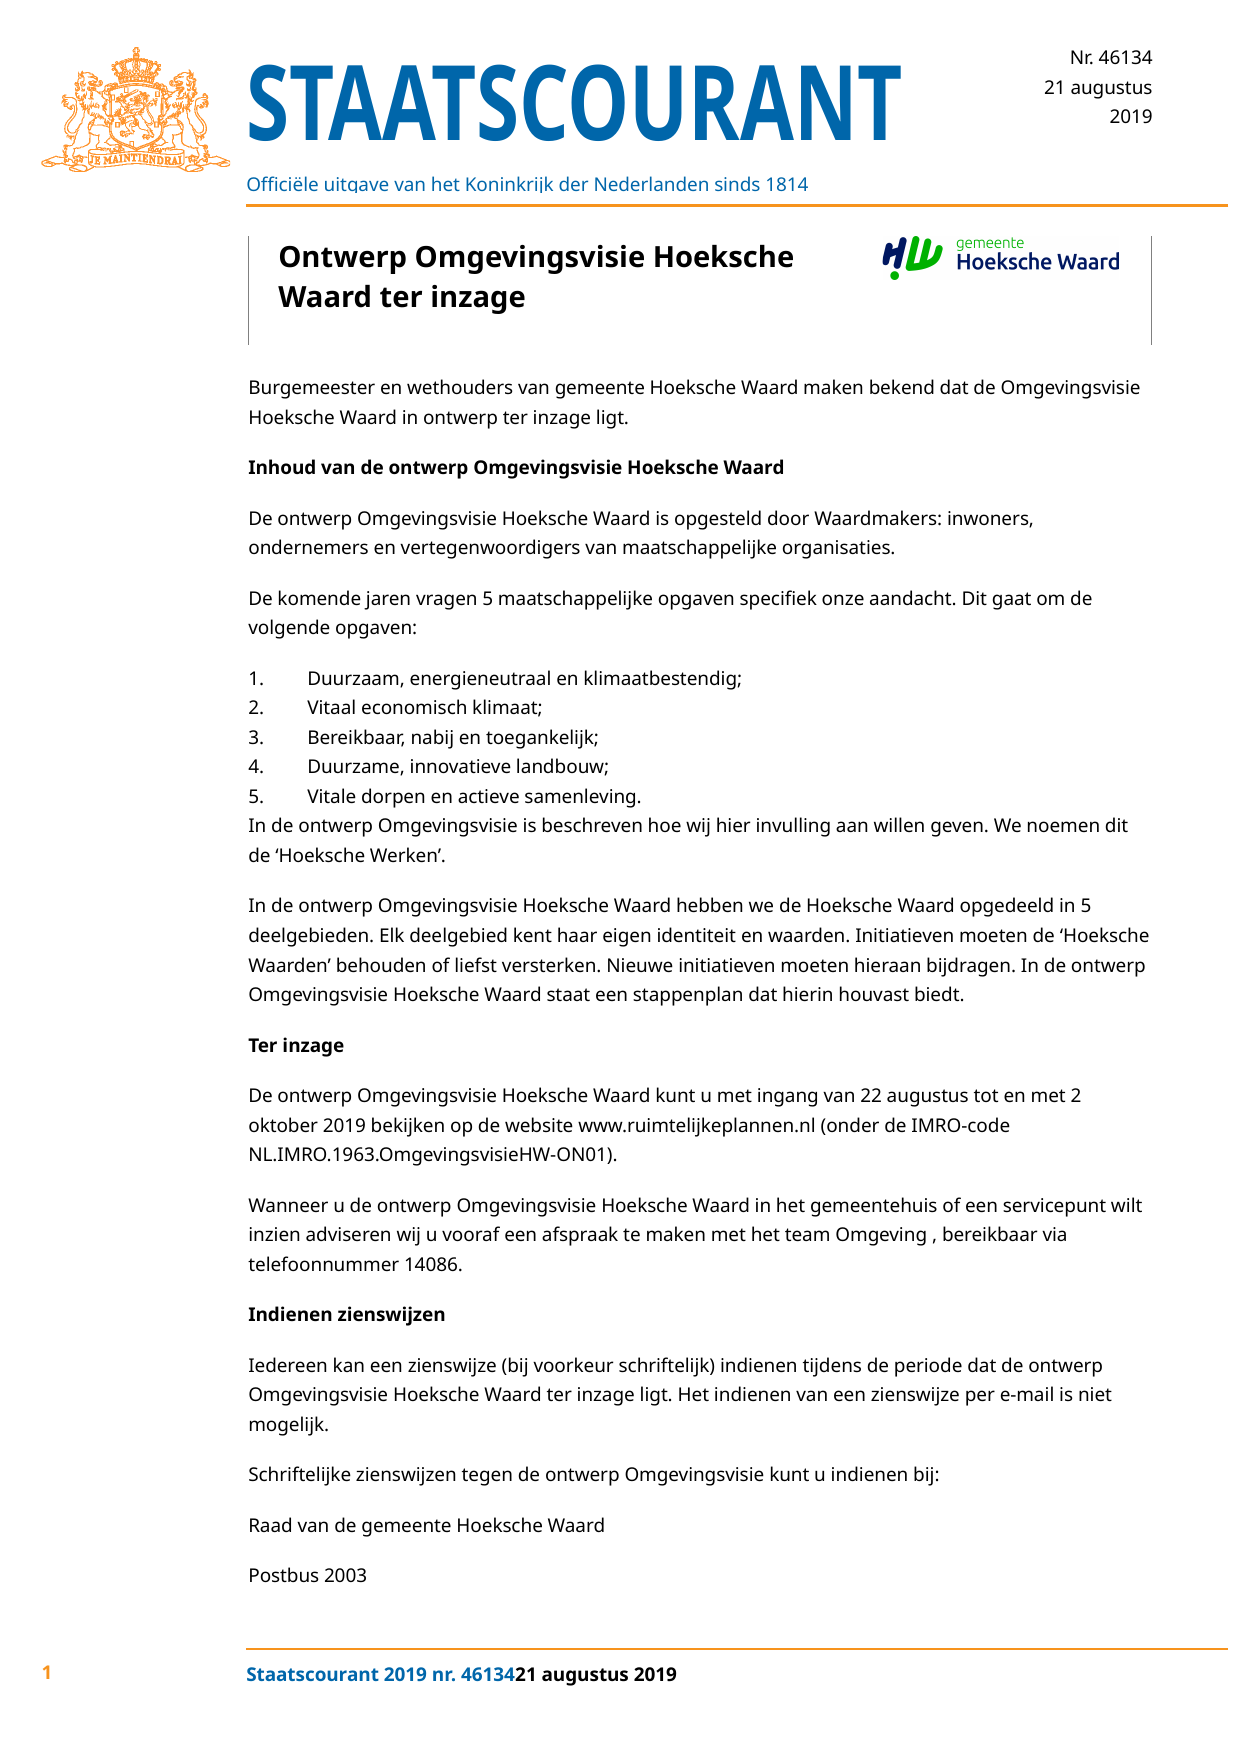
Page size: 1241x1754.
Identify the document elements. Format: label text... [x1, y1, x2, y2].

text Indienen zienswijzen [248, 1301, 1152, 1327]
list Duurzaam, energieneutraal en klimaatbestendig; [248, 665, 1152, 690]
table_header [850, 236, 1151, 345]
text Inhoud van de ontwerp Omgevingsvisie Hoeksche Waard [248, 454, 1152, 480]
text De komende jaren vragen 5 maatschappelijke opgaven specifiek onze aandacht. Dit gaat om de volgende opgaven: [248, 585, 1152, 640]
picture [41, 47, 231, 172]
list Vitale dorpen en actieve samenleving. [248, 783, 1152, 809]
text Schriftelijke zienswijzen tegen de ontwerp Omgevingsvisie kunt u indienen bij: [248, 1461, 1152, 1487]
text Postbus 2003 [248, 1562, 1152, 1588]
text Raad van de gemeente Hoeksche Waard [248, 1512, 1152, 1537]
text Ter inzage [248, 1032, 1152, 1057]
text In de ontwerp Omgevingsvisie Hoeksche Waard hebben we de Hoeksche Waard opgedeeld in 5 deelgebieden. Elk deelgebied kent haar eigen identiteit en waarden. Initiatieven moeten de ‘Hoeksche Waarden’ behouden of liefst versterken. Nieuwe initiatieven moeten hieraan bijdragen. In de ontwerp Omgevingsvisie Hoeksche Waard staat een stappenplan dat hierin houvast biedt. [248, 893, 1152, 1007]
list Bereikbaar, nabij en toegankelijk; [248, 724, 1152, 749]
picture [882, 236, 1119, 280]
text De ontwerp Omgevingsvisie Hoeksche Waard is opgesteld door Waardmakers: inwoners, ondernemers en vertegenwoordigers van maatschappelijke organisaties. [248, 505, 1152, 560]
list Vitaal economisch klimaat; [248, 694, 1152, 720]
text De ontwerp Omgevingsvisie Hoeksche Waard kunt u met ingang van 22 augustus tot en met 2 oktober 2019 bekijken op de website www.ruimtelijkeplannen.nl (onder de IMRO-code NL.IMRO.1963.OmgevingsvisieHW-ON01). [248, 1082, 1152, 1167]
table_header Ontwerp Omgevingsvisie Hoeksche Waard ter inzage [249, 236, 850, 345]
list Duurzame, innovatieve landbouw; [248, 753, 1152, 779]
text Iedereen kan een zienswijze (bij voorkeur schriftelijk) indienen tijdens de periode dat de ontwerp Omgevingsvisie Hoeksche Waard ter inzage ligt. Het indienen van een zienswijze per e-mail is niet mogelijk. [248, 1352, 1152, 1437]
text In de ontwerp Omgevingsvisie is beschreven hoe wij hier invulling aan willen geven. We noemen dit de ‘Hoeksche Werken’. [248, 813, 1152, 868]
text Burgemeester en wethouders van gemeente Hoeksche Waard maken bekend dat de Omgevingsvisie Hoeksche Waard in ontwerp ter inzage ligt. [248, 374, 1152, 429]
text Wanneer u de ontwerp Omgevingsvisie Hoeksche Waard in het gemeentehuis of een servicepunt wilt inzien adviseren wij u vooraf een afspraak te maken met het team Omgeving , bereikbaar via telefoonnummer 14086. [248, 1192, 1152, 1277]
